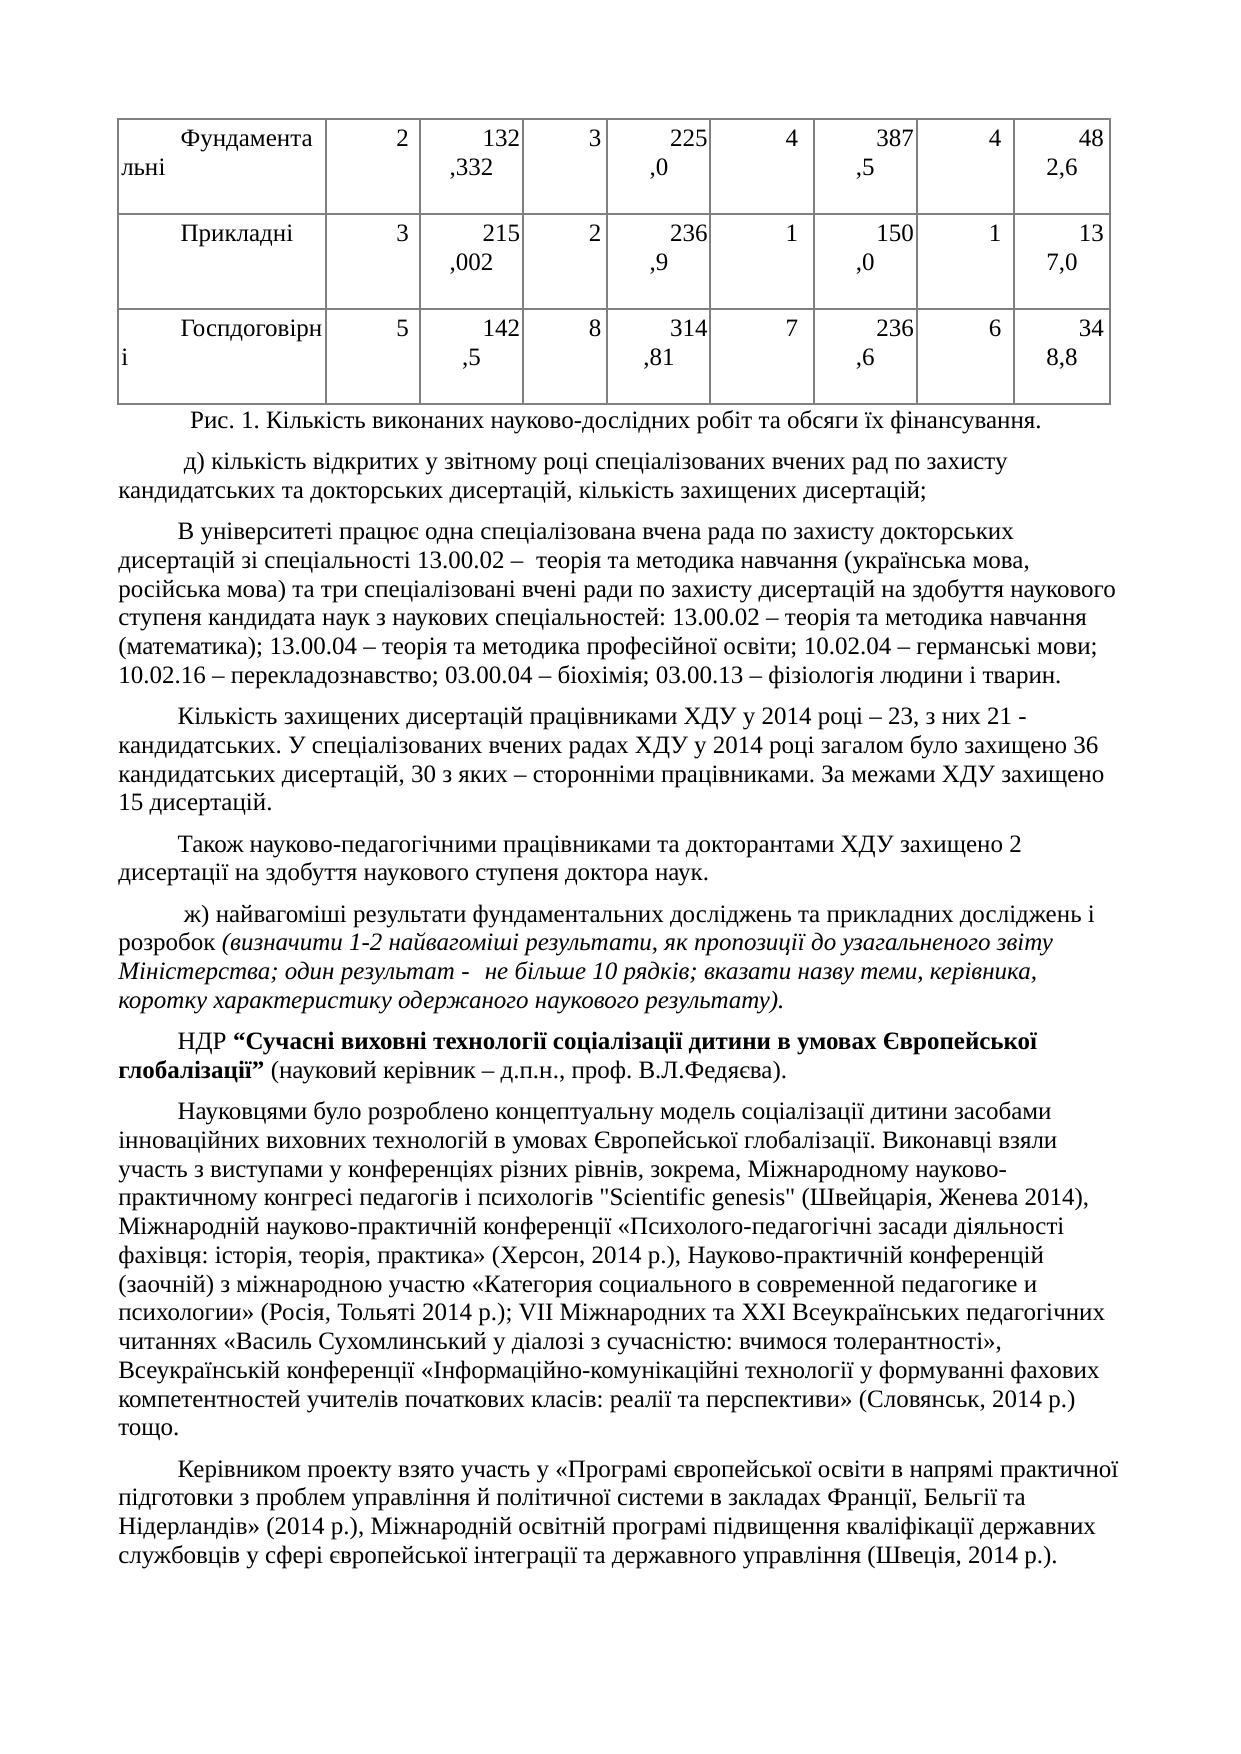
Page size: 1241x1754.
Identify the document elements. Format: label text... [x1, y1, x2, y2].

table_cell 225,0 [608, 120, 709, 213]
table_cell 2 [327, 120, 419, 213]
table_cell Фундаментальні [119, 120, 325, 213]
table_cell Прикладні [119, 215, 325, 308]
table_cell 348,8 [1015, 310, 1109, 403]
table_cell 1 [918, 215, 1013, 308]
table_cell 6 [918, 310, 1013, 403]
table_cell 132,332 [421, 120, 522, 213]
table_cell 236,9 [608, 215, 709, 308]
table_cell 137,0 [1015, 215, 1109, 308]
text Науковцями було розроблено концептуальну модель соціалізації дитини засобами інноваційних виховних технологій в умовах Європейської глобалізації. Виконавці взяли участь з виступами у конференціях різних рівнів, зокрема, Міжнародному науково-практичному конгресі педагогів і психологів "Scientific genesis" (Швейцарія, Женева 2014), Міжнародній науково-практичній конференції «Психолого-педагогічні засади діяльності фахівця: історія, теорія, практика» (Херсон, 2014 р.), Науково-практичній конференцій (заочній) з міжнародною участю «Категория социального в современной педагогике и психологии» (Росія, Тольяті 2014 р.); VIІ Міжнародних та ХХІ Всеукраїнських педагогічних читаннях «Василь Сухомлинський у діалозі з сучасністю: вчимося толерантності», Всеукраїнській конференції «Інформаційно-комунікаційні технології у формуванні фахових компетентностей учителів початкових класів: реалії та перспективи» (Словянськ, 2014 р.) тощо. [118, 1096, 1122, 1441]
table_cell 150,0 [815, 215, 916, 308]
table_cell 3 [524, 120, 606, 213]
table_cell 4 [918, 120, 1013, 213]
table_cell 236,6 [815, 310, 916, 403]
text В університеті працює одна спеціалізована вчена рада по захисту докторських дисертацій зі спеціальності 13.00.02 – теорія та методика навчання (українська мова, російська мова) та три спеціалізовані вчені ради по захисту дисертацій на здобуття наукового ступеня кандидата наук з наукових спеціальностей: 13.00.02 – теорія та методика навчання (математика); 13.00.04 – теорія та методика професійної освіти; 10.02.04 – германські мови; 10.02.16 – перекладознавство; 03.00.04 – біохімія; 03.00.13 – фізіологія людини і тварин. [118, 516, 1122, 689]
table_cell 5 [327, 310, 419, 403]
table_cell 482,6 [1015, 120, 1109, 213]
text НДР “Сучасні виховні технології соціалізації дитини в умовах Європейської глобалізації” (науковий керівник – д.п.н., проф. В.Л.Федяєва). [118, 1026, 1122, 1084]
text Також науково-педагогічними працівниками та докторантами ХДУ захищено 2 дисертації на здобуття наукового ступеня доктора наук. [118, 829, 1122, 886]
text д) кількість відкритих у звітному році спеціалізованих вчених рад по захисту кандидатських та докторських дисертацій, кількість захищених дисертацій; [118, 446, 1122, 504]
text Керівником проекту взято участь у «Програмі європейської освіти в напрямі практичної підготовки з проблем управління й політичної системи в закладах Франції, Бельгії та Нідерландів» (2014 р.), Міжнародній освітній програмі підвищення кваліфікації державних службовців у сфері європейської інтеграції та державного управління (Швеція, 2014 р.). [118, 1454, 1122, 1569]
table_cell 314,81 [608, 310, 709, 403]
text Кількість захищених дисертацій працівниками ХДУ у 2014 році – 23, з них 21 - кандидатських. У спеціалізованих вчених радах ХДУ у 2014 році загалом було захищено 36 кандидатських дисертацій, 30 з яких – сторонніми працівниками. За межами ХДУ захищено 15 дисертацій. [118, 701, 1122, 816]
text Рис. 1. Кількість виконаних науково-дослідних робіт та обсяги їх фінансування. [118, 405, 1122, 434]
table_cell 142,5 [421, 310, 522, 403]
table_cell 215,002 [421, 215, 522, 308]
table_cell 8 [524, 310, 606, 403]
table_cell 7 [711, 310, 813, 403]
table_cell 1 [711, 215, 813, 308]
table_cell 3 [327, 215, 419, 308]
table_cell Госпдоговірні [119, 310, 325, 403]
table_cell 4 [711, 120, 813, 213]
text ж) найвагоміші результати фундаментальних досліджень та прикладних досліджень і розробок (визначити 1-2 найвагоміші результати, як пропозиції до узагальненого звіту Міністерства; один результат - не більше 10 рядків; вказати назву теми, керівника, коротку характеристику одержаного наукового результату). [118, 899, 1122, 1014]
table_cell 2 [524, 215, 606, 308]
table_cell 387,5 [815, 120, 916, 213]
